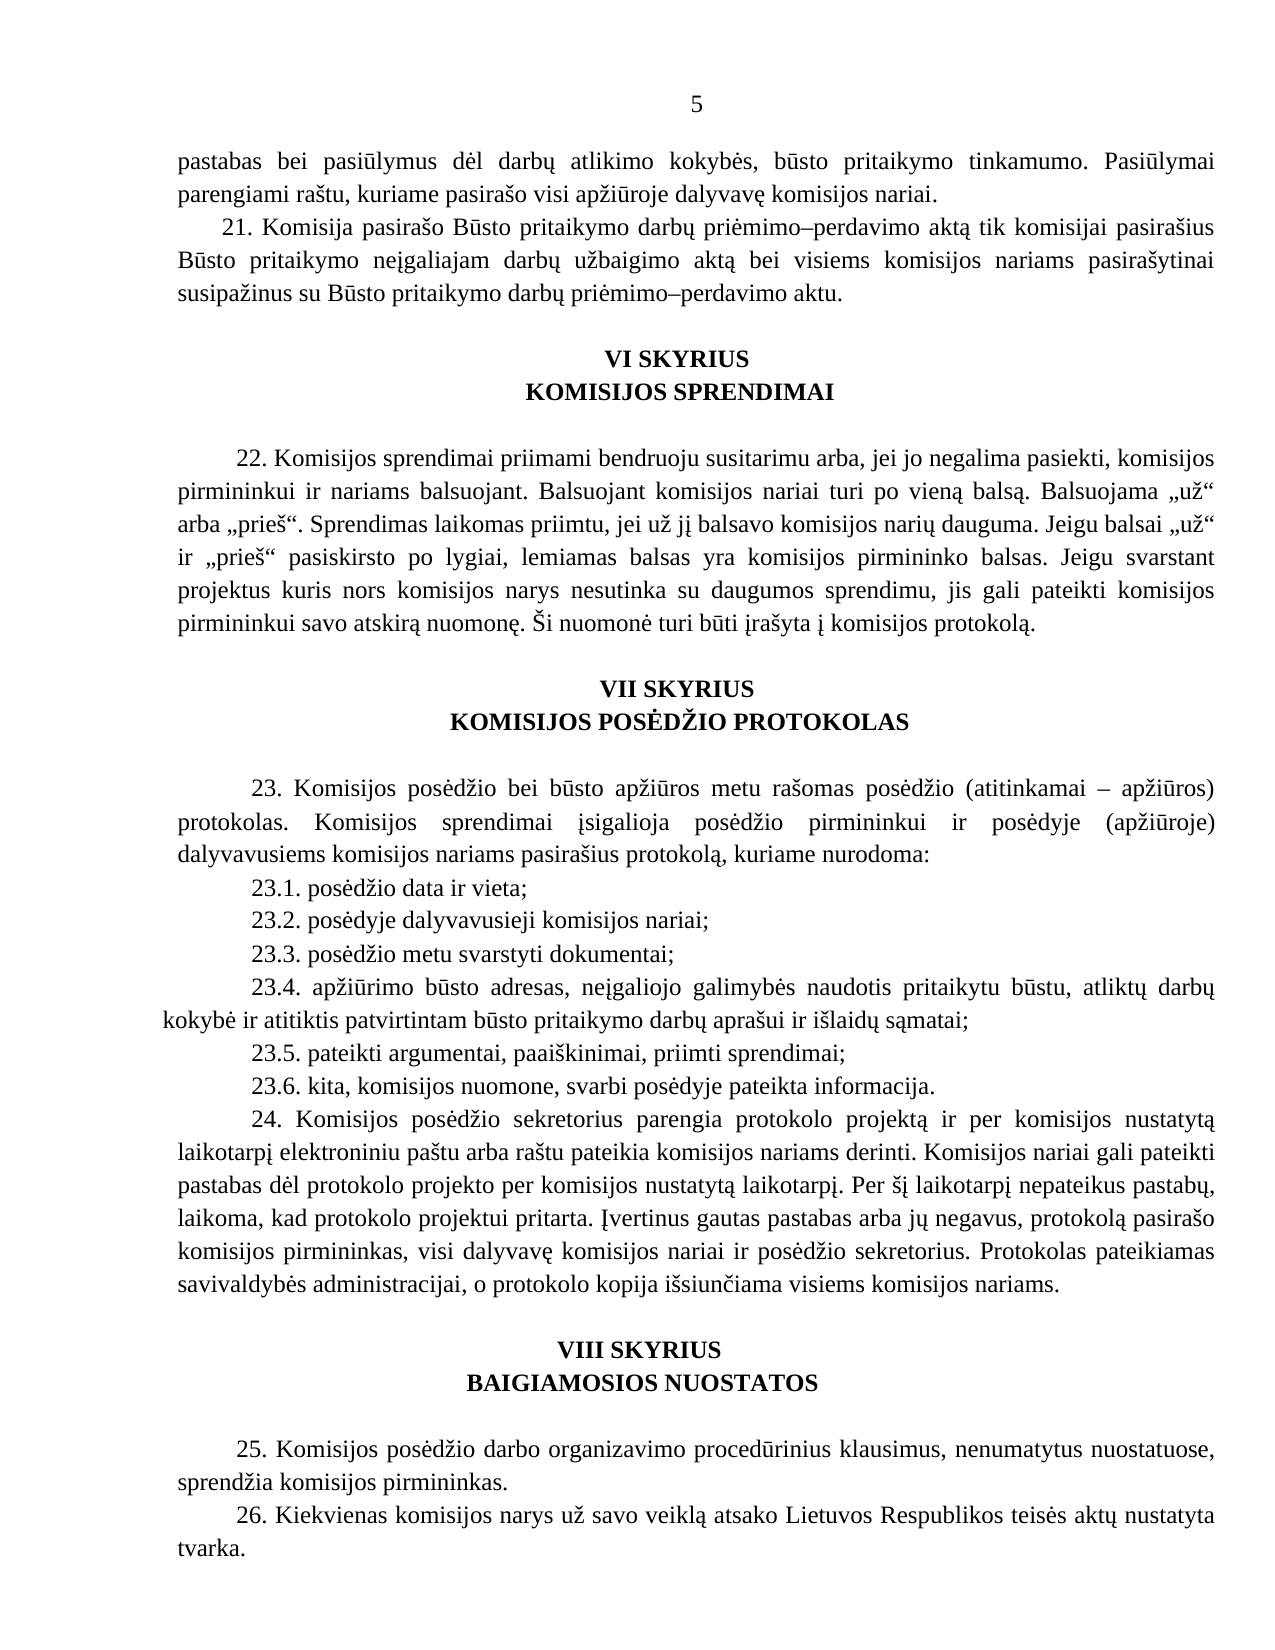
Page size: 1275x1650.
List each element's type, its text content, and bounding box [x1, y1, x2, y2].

text 23.5. pateikti argumentai, paaiškinimai, priimti sprendimai; [236, 1038, 1216, 1066]
text 23.6. kita, komisijos nuomone, svarbi posėdyje pateikta informacija. [236, 1071, 1216, 1099]
text 23.3. posėdžio metu svarstyti dokumentai; [236, 939, 1216, 967]
text 23.4. apžiūrimo būsto adresas, neįgaliojo galimybės naudotis pritaikytu būstu, atliktų darbų kokybė ir atitiktis patvirtintam būsto pritaikymo darbų aprašui ir išlaidų sąmatai; [162, 972, 1216, 1033]
subtitle BAIGIAMOSIOS NUOSTATOS [69, 1368, 1216, 1397]
subtitle VIII SKYRIUS [62, 1335, 1216, 1364]
text 22. Komisijos sprendimai priimami bendruoju susitarimu arba, jei jo negalima pasiekti, komisijos pirmininkui ir nariams balsuojant. Balsuojant komisijos nariai turi po vieną balsą. Balsuojama „už“ arba „prieš“. Sprendimas laikomas priimtu, jei už jį balsavo komisijos narių dauguma. Jeigu balsai „už“ ir „prieš“ pasiskirsto po lygiai, lemiamas balsas yra komisijos pirmininko balsas. Jeigu svarstant projektus kuris nors komisijos narys nesutinka su daugumos sprendimu, jis gali pateikti komisijos pirmininkui savo atskirą nuomonę. Ši nuomonė turi būti įrašyta į komisijos protokolą. [177, 443, 1216, 637]
text KOMISIJOS SPRENDIMAI [144, 377, 1216, 406]
text 23. Komisijos posėdžio bei būsto apžiūros metu rašomas posėdžio (atitinkamai – apžiūros) protokolas. Komisijos sprendimai įsigalioja posėdžio pirmininkui ir posėdyje (apžiūroje) dalyvavusiems komisijos nariams pasirašius protokolą, kuriame nurodoma: [177, 773, 1216, 868]
text 23.1. posėdžio data ir vieta; [236, 873, 1216, 901]
text 21. Komisija pasirašo Būsto pritaikymo darbų priėmimo–perdavimo aktą tik komisijai pasirašius Būsto pritaikymo neįgaliajam darbų užbaigimo aktą bei visiems komisijos nariams pasirašytinai susipažinus su Būsto pritaikymo darbų priėmimo–perdavimo aktu. [177, 212, 1216, 307]
text KOMISIJOS POSĖDŽIO PROTOKOLAS [144, 707, 1216, 736]
text VI SKYRIUS [137, 344, 1216, 373]
text VII SKYRIUS [137, 674, 1216, 703]
text 24. Komisijos posėdžio sekretorius parengia protokolo projektą ir per komisijos nustatytą laikotarpį elektroniniu paštu arba raštu pateikia komisijos nariams derinti. Komisijos nariai gali pateikti pastabas dėl protokolo projekto per komisijos nustatytą laikotarpį. Per šį laikotarpį nepateikus pastabų, laikoma, kad protokolo projektui pritarta. Įvertinus gautas pastabas arba jų negavus, protokolą pasirašo komisijos pirmininkas, visi dalyvavę komisijos nariai ir posėdžio sekretorius. Protokolas pateikiamas savivaldybės administracijai, o protokolo kopija išsiunčiama visiems komisijos nariams. [177, 1104, 1216, 1298]
text 25. Komisijos posėdžio darbo organizavimo procedūrinius klausimus, nenumatytus nuostatuose, sprendžia komisijos pirmininkas. [177, 1434, 1216, 1496]
text 26. Kiekvienas komisijos narys už savo veiklą atsako Lietuvos Respublikos teisės aktų nustatyta tvarka. [177, 1500, 1216, 1562]
text 23.2. posėdyje dalyvavusieji komisijos nariai; [236, 906, 1216, 934]
text pastabas bei pasiūlymus dėl darbų atlikimo kokybės, būsto pritaikymo tinkamumo. Pasiūlymai parengiami raštu, kuriame pasirašo visi apžiūroje dalyvavę komisijos nariai. [177, 146, 1216, 208]
